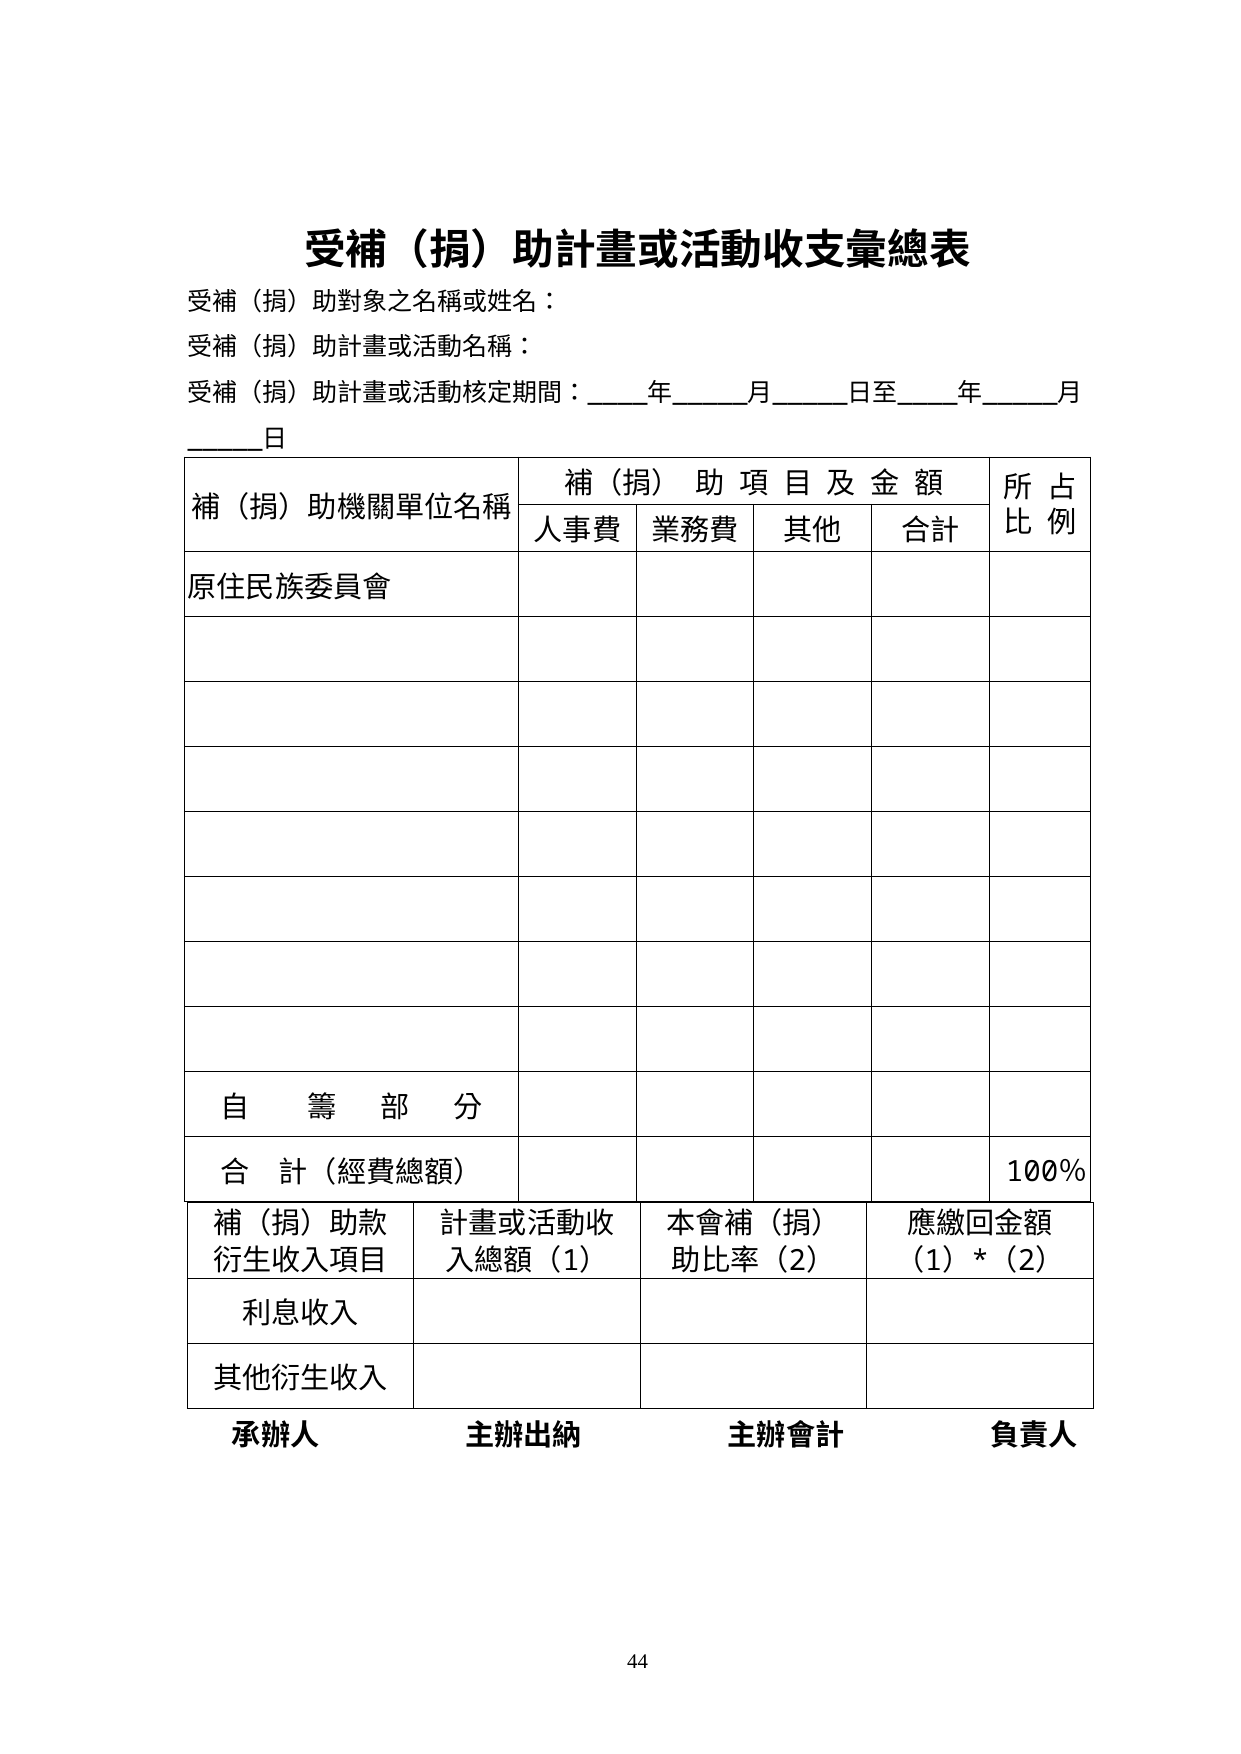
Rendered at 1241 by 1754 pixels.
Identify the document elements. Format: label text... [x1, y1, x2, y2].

table_cell 合 計（經費總額） [185, 1137, 518, 1201]
table_cell [637, 942, 753, 1006]
table_cell 其他衍生收入 [188, 1344, 413, 1408]
table_cell [754, 682, 871, 746]
table_cell [754, 1007, 871, 1071]
table_cell 原住民族委員會 [185, 552, 518, 616]
text 受補（捐）助計畫或活動名稱： [187, 319, 1087, 365]
table_cell [519, 682, 636, 746]
table_cell [637, 1137, 753, 1201]
table_cell 人事費 [519, 505, 636, 551]
table_cell [872, 617, 989, 681]
table_header 補（捐）助機關單位名稱 [185, 458, 518, 551]
table_cell [519, 747, 636, 811]
table_header 補（捐）助款 衍生收入項目 [188, 1203, 413, 1278]
table_cell [637, 812, 753, 876]
table_cell [872, 812, 989, 876]
table_cell [519, 1007, 636, 1071]
table_cell [754, 1137, 871, 1201]
text 受補（捐）助計畫或活動收支彙總表 [187, 227, 1087, 273]
table_cell [519, 1137, 636, 1201]
table_cell [990, 1072, 1090, 1136]
table_cell [990, 1007, 1090, 1071]
table_cell [754, 747, 871, 811]
table_cell [872, 942, 989, 1006]
table_cell [414, 1344, 640, 1408]
table_cell [185, 747, 518, 811]
table_header 補（捐） 助 項 目 及 金 額 [519, 458, 989, 504]
table_header 應繳回金額（1）*（2） [867, 1203, 1093, 1278]
table_cell [872, 1072, 989, 1136]
table_cell [519, 1072, 636, 1136]
table_cell [637, 682, 753, 746]
table_cell [185, 682, 518, 746]
table_cell [872, 747, 989, 811]
table_cell [990, 552, 1090, 616]
text 承辦人 主辦出納 主辦會計 負責人 [187, 1409, 1087, 1455]
table_header 本會補（捐）助比率（2） [641, 1203, 866, 1278]
table_cell [637, 617, 753, 681]
table_header 計畫或活動收入總額（1） [414, 1203, 640, 1278]
table_cell [185, 877, 518, 941]
table_cell [637, 747, 753, 811]
table_cell [990, 682, 1090, 746]
table_header 所 占 比 例 [990, 458, 1090, 551]
table_cell [990, 942, 1090, 1006]
table_cell [990, 877, 1090, 941]
table_cell 自 籌 部 分 [185, 1072, 518, 1136]
table_cell [519, 617, 636, 681]
table_cell [754, 1072, 871, 1136]
table_cell [414, 1279, 640, 1343]
table_cell [872, 682, 989, 746]
table_cell [637, 1072, 753, 1136]
table_cell 業務費 [637, 505, 753, 551]
table_cell 利息收入 [188, 1279, 413, 1343]
table_cell [185, 617, 518, 681]
table_cell [185, 1007, 518, 1071]
table_cell [637, 877, 753, 941]
table_cell [754, 877, 871, 941]
table_cell [519, 942, 636, 1006]
table_cell [519, 877, 636, 941]
table_cell [990, 812, 1090, 876]
table_cell 合計 [872, 505, 989, 551]
table_cell [872, 1137, 989, 1201]
table_cell [754, 617, 871, 681]
table_cell [867, 1344, 1093, 1408]
table_cell [872, 1007, 989, 1071]
table_cell [867, 1279, 1093, 1343]
table_cell [641, 1344, 866, 1408]
table_cell [990, 617, 1090, 681]
table_cell [990, 747, 1090, 811]
table_cell [637, 552, 753, 616]
table_cell [637, 1007, 753, 1071]
table_cell [872, 877, 989, 941]
table_cell [641, 1279, 866, 1343]
text 受補（捐）助計畫或活動核定期間：____年_____月_____日至____年_____月_____日 [187, 365, 1087, 457]
table_cell [754, 942, 871, 1006]
table_cell [872, 552, 989, 616]
table_cell [519, 552, 636, 616]
text 受補（捐）助對象之名稱或姓名： [187, 273, 1087, 319]
table_cell 其他 [754, 505, 871, 551]
table_cell [185, 812, 518, 876]
table_cell [754, 812, 871, 876]
table_cell [519, 812, 636, 876]
table_cell [754, 552, 871, 616]
table_cell [185, 942, 518, 1006]
table_cell 100％ [990, 1137, 1090, 1201]
